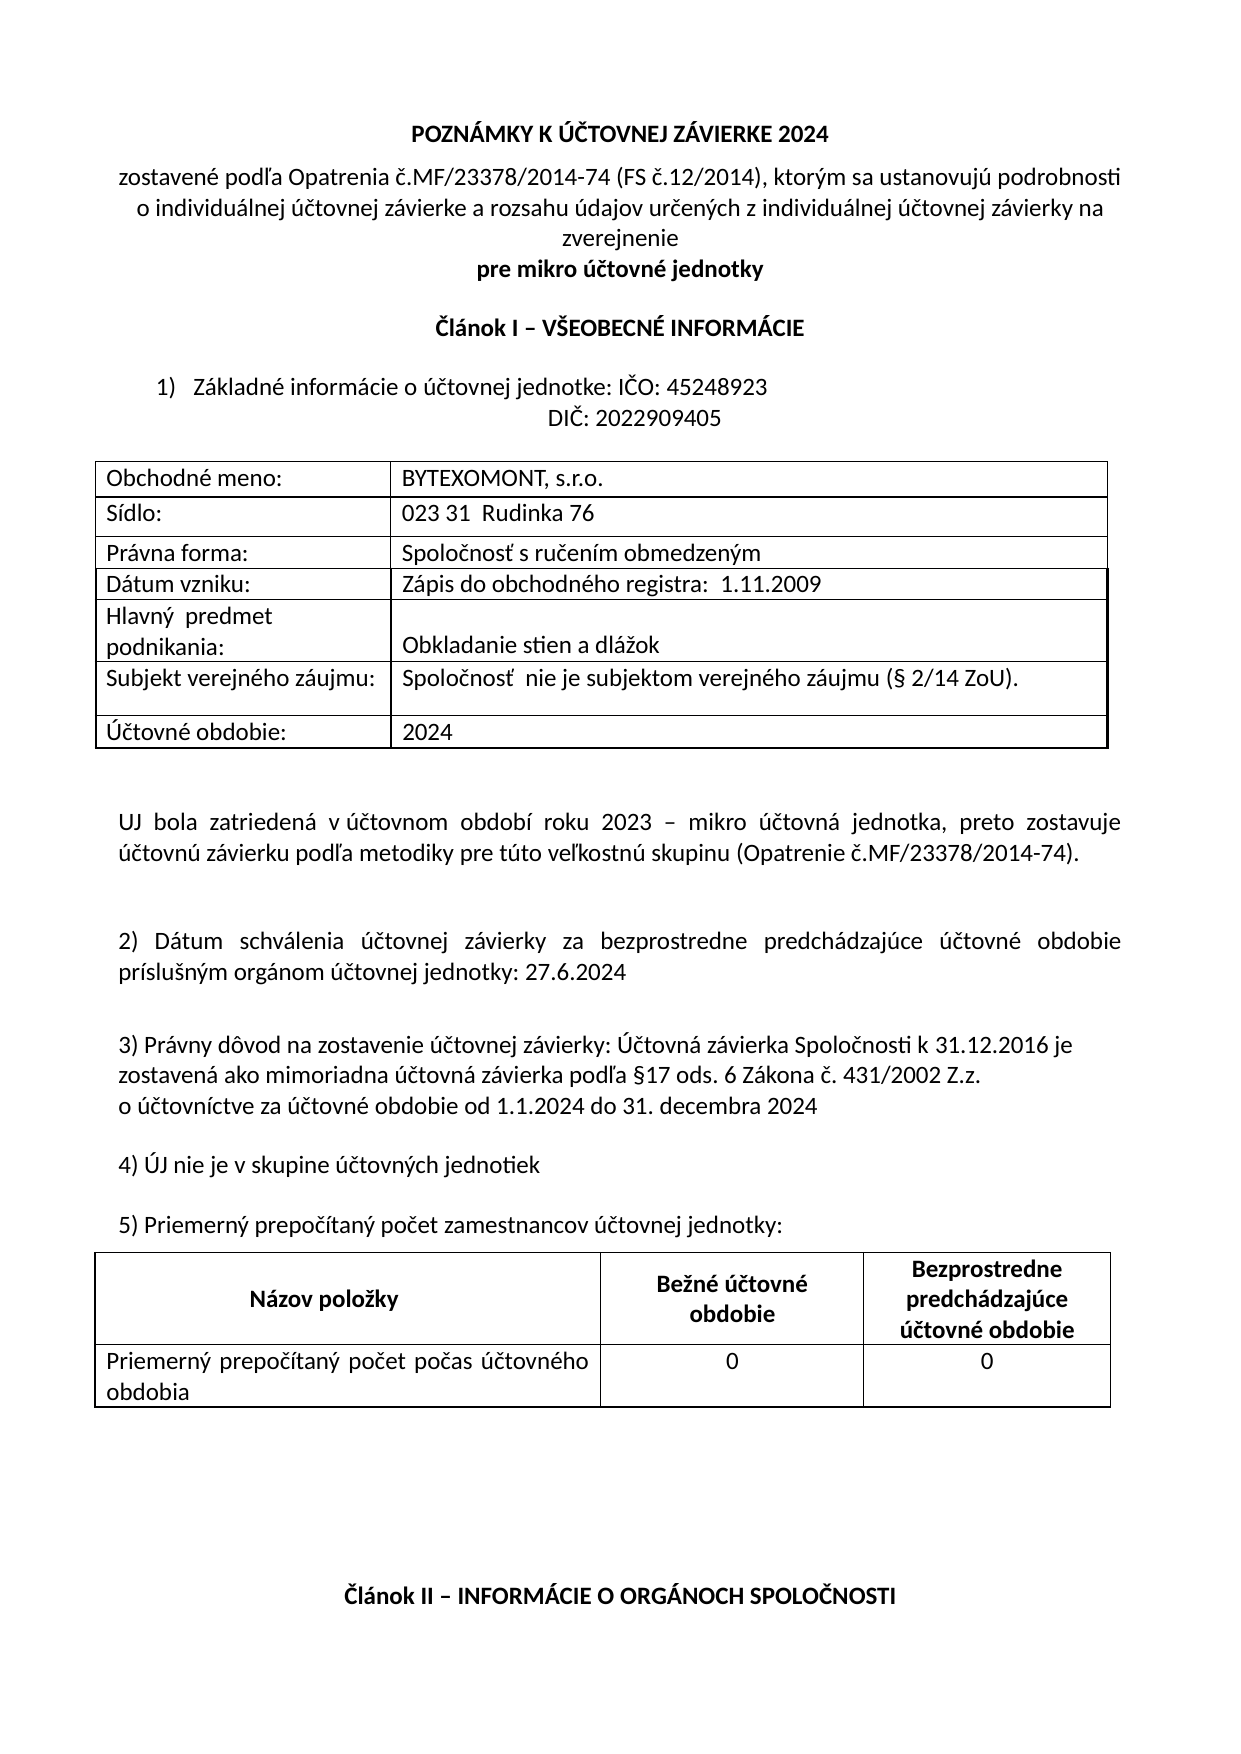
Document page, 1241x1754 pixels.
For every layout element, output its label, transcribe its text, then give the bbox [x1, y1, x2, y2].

table_cell Právna forma: [96, 537, 390, 568]
text UJ bola zatriedená v účtovnom období roku 2023 – mikro účtovná jednotka, preto zostavuje účtovnú závierku podľa metodiky pre túto veľkostnú skupinu (Opatrenie č.MF/23378/2014-74). [118, 807, 1122, 868]
table_cell Sídlo: [96, 498, 390, 536]
table_cell 2024 [392, 716, 1106, 747]
table_cell Hlavný predmet podnikania: [97, 600, 390, 661]
table_cell Spoločnosť nie je subjektom verejného záujmu (§ 2/14 ZoU). [392, 662, 1106, 715]
table_header Obchodné meno: [96, 462, 390, 496]
text zostavené podľa Opatrenia č.MF/23378/2014-74 (FS č.12/2014), ktorým sa ustanovujú podrobnosti o individuálnej účtovnej závierke a rozsahu údajov určených z individuálnej účtovnej závierky na zverejnenie [118, 161, 1122, 253]
table_cell 023 31 Rudinka 76 [391, 498, 1107, 536]
text POZNÁMKY K ÚČTOVNEJ ZÁVIERKE 2024 [118, 118, 1122, 149]
table_cell Zápis do obchodného registra: 1.11.2009 [392, 569, 1106, 599]
list Základné informácie o účtovnej jednotke: IČO: 45248923 [156, 371, 1122, 402]
text pre mikro účtovné jednotky [118, 253, 1122, 283]
table_cell 0 [864, 1345, 1110, 1406]
text 2) Dátum schválenia účtovnej závierky za bezprostredne predchádzajúce účtovné obdobie príslušným orgánom účtovnej jednotky: 27.6.2024 [118, 925, 1122, 986]
table_cell 0 [601, 1345, 863, 1406]
table_cell Subjekt verejného záujmu: [97, 662, 390, 715]
table_header Bežné účtovné obdobie [601, 1253, 863, 1344]
table_header Názov položky [96, 1253, 600, 1344]
text Článok II – INFORMÁCIE O ORGÁNOCH SPOLOČNOSTI [118, 1580, 1122, 1611]
text Článok I – VŠEOBECNÉ INFORMÁCIE [118, 312, 1122, 342]
table_cell Spoločnosť s ručením obmedzeným [391, 537, 1107, 568]
table_header Bezprostredne predchádzajúce účtovné obdobie [864, 1253, 1110, 1344]
table_cell Priemerný prepočítaný počet počas účtovného obdobia [96, 1345, 600, 1406]
text 5) Priemerný prepočítaný počet zamestnancov účtovnej jednotky: [118, 1209, 1122, 1239]
table_cell Obkladanie stien a dlážok [392, 600, 1106, 661]
table_header BYTEXOMONT, s.r.o. [391, 462, 1107, 496]
table_cell Účtovné obdobie: [97, 716, 390, 747]
table_cell Dátum vzniku: [97, 569, 390, 599]
text DIČ: 2022909405 [118, 402, 1122, 432]
text 3) Právny dôvod na zostavenie účtovnej závierky: Účtovná závierka Spoločnosti k 31.12.2016 je zostavená ako mimoriadna účtovná závierka podľa §17 ods. 6 Zákona č. 431/2002 Z.z. o účtovníctve za účtovné obdobie od 1.1.2024 do 31. decembra 2024 [118, 1029, 1122, 1121]
text 4) ÚJ nie je v skupine účtovných jednotiek [118, 1149, 1122, 1180]
